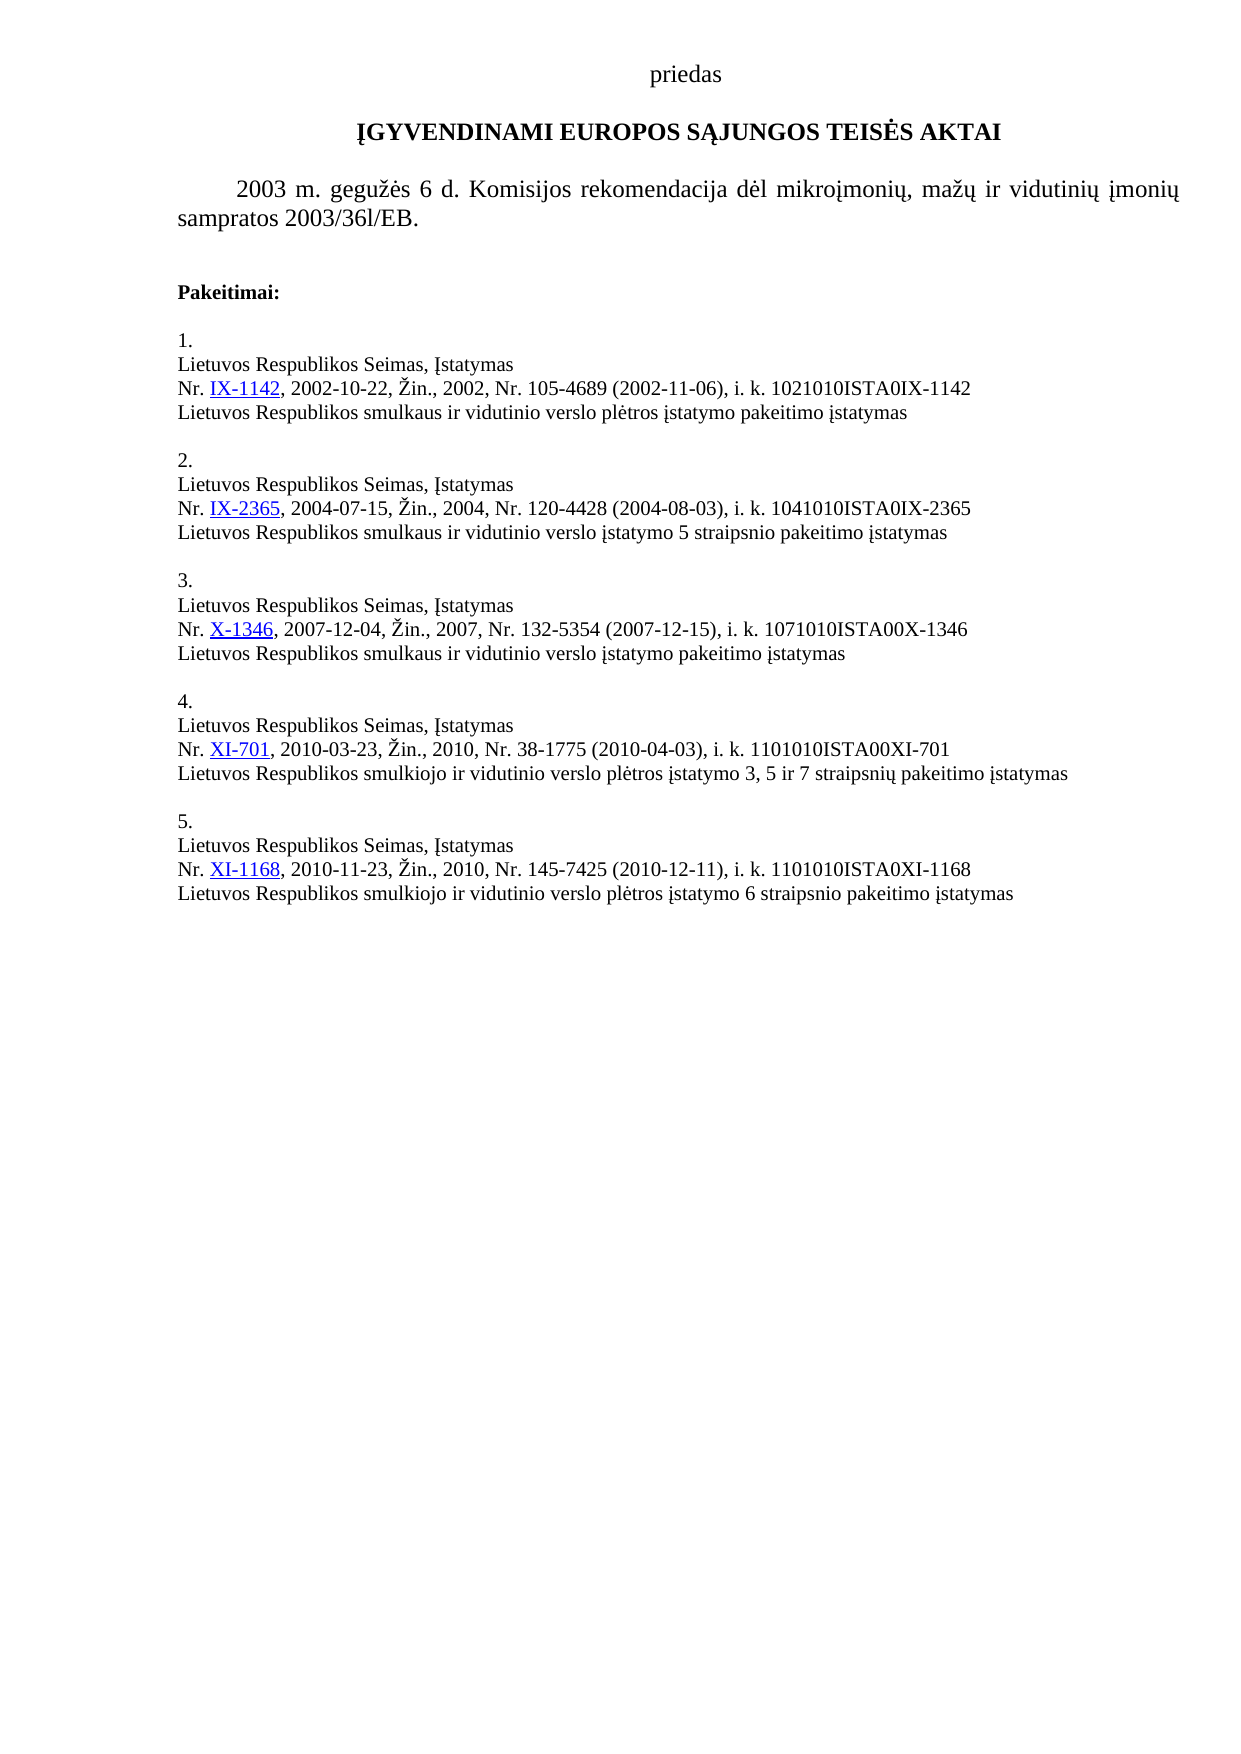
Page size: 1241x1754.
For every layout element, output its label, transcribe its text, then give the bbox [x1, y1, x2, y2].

text ĮGYVENDINAMI EUROPOS SĄJUNGOS TEISĖS AKTAI [177, 117, 1181, 145]
text Lietuvos Respublikos smulkiojo ir vidutinio verslo plėtros įstatymo 3, 5 ir 7 straipsnių pakeitimo įstatymas [177, 761, 1181, 785]
text Lietuvos Respublikos Seimas, Įstatymas [177, 592, 1181, 617]
text Nr. IX-2365, 2004-07-15, Žin., 2004, Nr. 120-4428 (2004-08-03), i. k. 1041010ISTA0IX-2365 [177, 496, 1181, 520]
text Lietuvos Respublikos Seimas, Įstatymas [177, 472, 1181, 496]
text Nr. X-1346, 2007-12-04, Žin., 2007, Nr. 132-5354 (2007-12-15), i. k. 1071010ISTA00X-1346 [177, 617, 1181, 641]
text Nr. XI-1168, 2010-11-23, Žin., 2010, Nr. 145-7425 (2010-12-11), i. k. 1101010ISTA0XI-1168 [177, 857, 1181, 881]
text Pakeitimai: [177, 280, 1181, 304]
text 4. [177, 689, 1181, 713]
text Nr. XI-701, 2010-03-23, Žin., 2010, Nr. 38-1775 (2010-04-03), i. k. 1101010ISTA00XI-701 [177, 737, 1181, 761]
text Lietuvos Respublikos Seimas, Įstatymas [177, 833, 1181, 857]
text Lietuvos Respublikos smulkaus ir vidutinio verslo įstatymo 5 straipsnio pakeitimo įstatymas [177, 520, 1181, 544]
text Lietuvos Respublikos smulkaus ir vidutinio verslo plėtros įstatymo pakeitimo įstatymas [177, 400, 1181, 424]
text Lietuvos Respublikos smulkiojo ir vidutinio verslo plėtros įstatymo 6 straipsnio pakeitimo įstatymas [177, 881, 1181, 905]
text 2003 m. gegužės 6 d. Komisijos rekomendacija dėl mikroįmonių, mažų ir vidutinių įmonių sampratos 2003/36l/EB. [177, 174, 1181, 232]
text Nr. IX-1142, 2002-10-22, Žin., 2002, Nr. 105-4689 (2002-11-06), i. k. 1021010ISTA0IX-1142 [177, 376, 1181, 400]
text Lietuvos Respublikos smulkaus ir vidutinio verslo įstatymo pakeitimo įstatymas [177, 641, 1181, 665]
text 2. [177, 448, 1181, 472]
text Lietuvos Respublikos Seimas, Įstatymas [177, 713, 1181, 737]
text 1. [177, 328, 1181, 352]
text Lietuvos Respublikos Seimas, Įstatymas [177, 352, 1181, 376]
text 5. [177, 809, 1181, 833]
text 3. [177, 568, 1181, 592]
text priedas [649, 59, 1181, 88]
